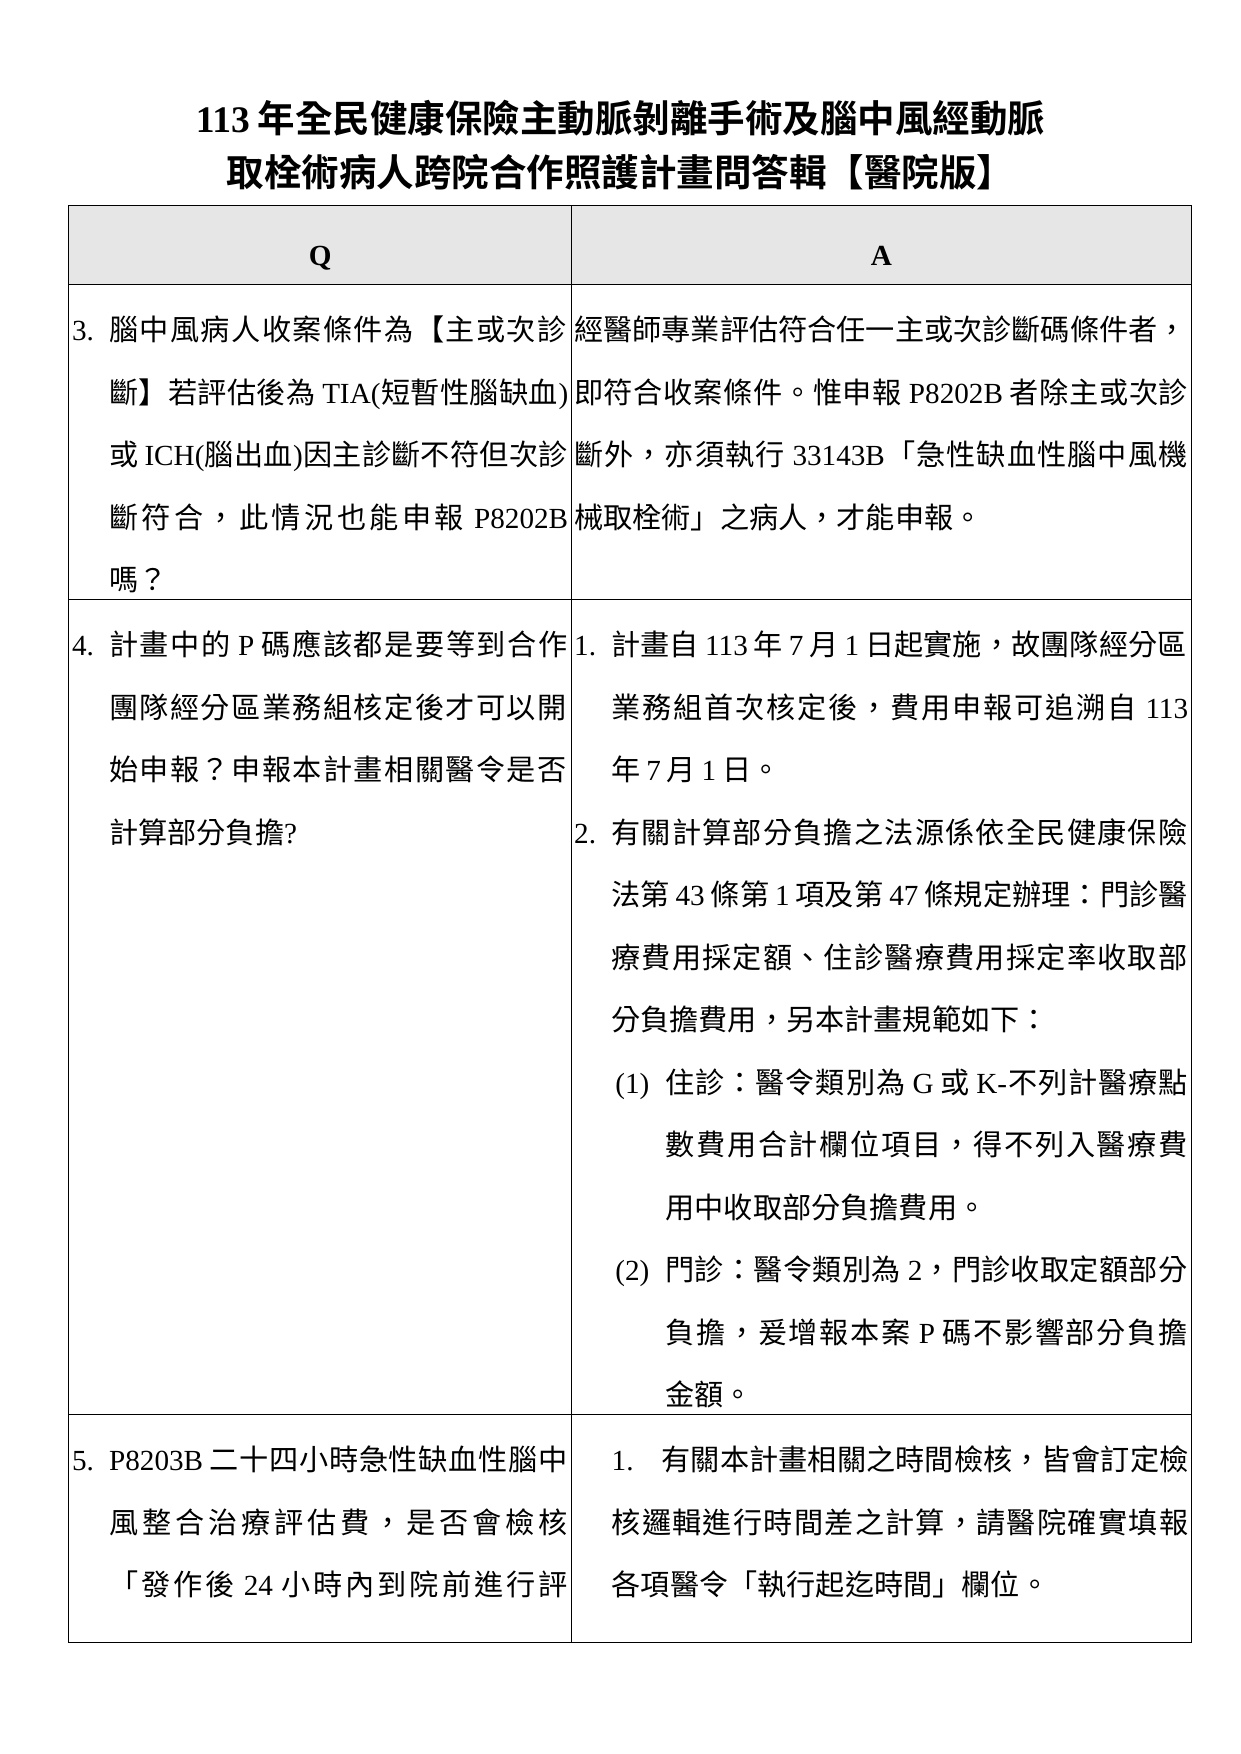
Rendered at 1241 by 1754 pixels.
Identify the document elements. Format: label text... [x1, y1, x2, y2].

table_cell P8203B二十四小時急性缺血性腦中風整合治療評估費，是否會檢核「發作後24小時內到院前進行評 [69, 1415, 571, 1642]
table_cell 計畫中的P碼應該都是要等到合作團隊經分區業務組核定後才可以開始申報？申報本計畫相關醫令是否計算部分負擔? [69, 600, 571, 1414]
table_cell 經醫師專業評估符合任一主或次診斷碼條件者，即符合收案條件。惟申報P8202B者除主或次診斷外，亦須執行33143B「急性缺血性腦中風機械取栓術」之病人，才能申報。 [572, 285, 1191, 599]
table_cell 腦中風病人收案條件為【主或次診斷】若評估後為TIA(短暫性腦缺血)或ICH(腦出血)因主診斷不符但次診斷符合，此情況也能申報P8202B嗎？ [69, 285, 571, 599]
table_cell 有關本計畫相關之時間檢核，皆會訂定檢核邏輯進行時間差之計算，請醫院確實填報各項醫令「執行起迄時間」欄位。 請依病人病情需要，由臨床專業評估提供適當醫療評估、檢查與治療，並將診治內容與結果記載於病歷中備查。 另有關NIHSS分數填報，請申報虛擬醫令(NIHSS)，醫令類別填報G，「藥品批號」填報NIHSS評估分數(值應介於0-42分之間)。 [572, 1415, 1191, 1642]
table_header A [572, 206, 1191, 284]
table_cell 計畫自113年7月1日起實施，故團隊經分區業務組首次核定後，費用申報可追溯自113年7月1日。 有關計算部分負擔之法源係依全民健康保險法第43條第1項及第47條規定辦理：門診醫療費用採定額、住診醫療費用採定率收取部分負擔費用，另本計畫規範如下： 住診：醫令類別為G或K-不列計醫療點數費用合計欄位項目，得不列入醫療費用中收取部分負擔費用。 門診：醫令類別為2，門診收取定額部分負擔，爰增報本案P碼不影響部分負擔金額。 [572, 600, 1191, 1414]
table_header Q [69, 206, 571, 284]
